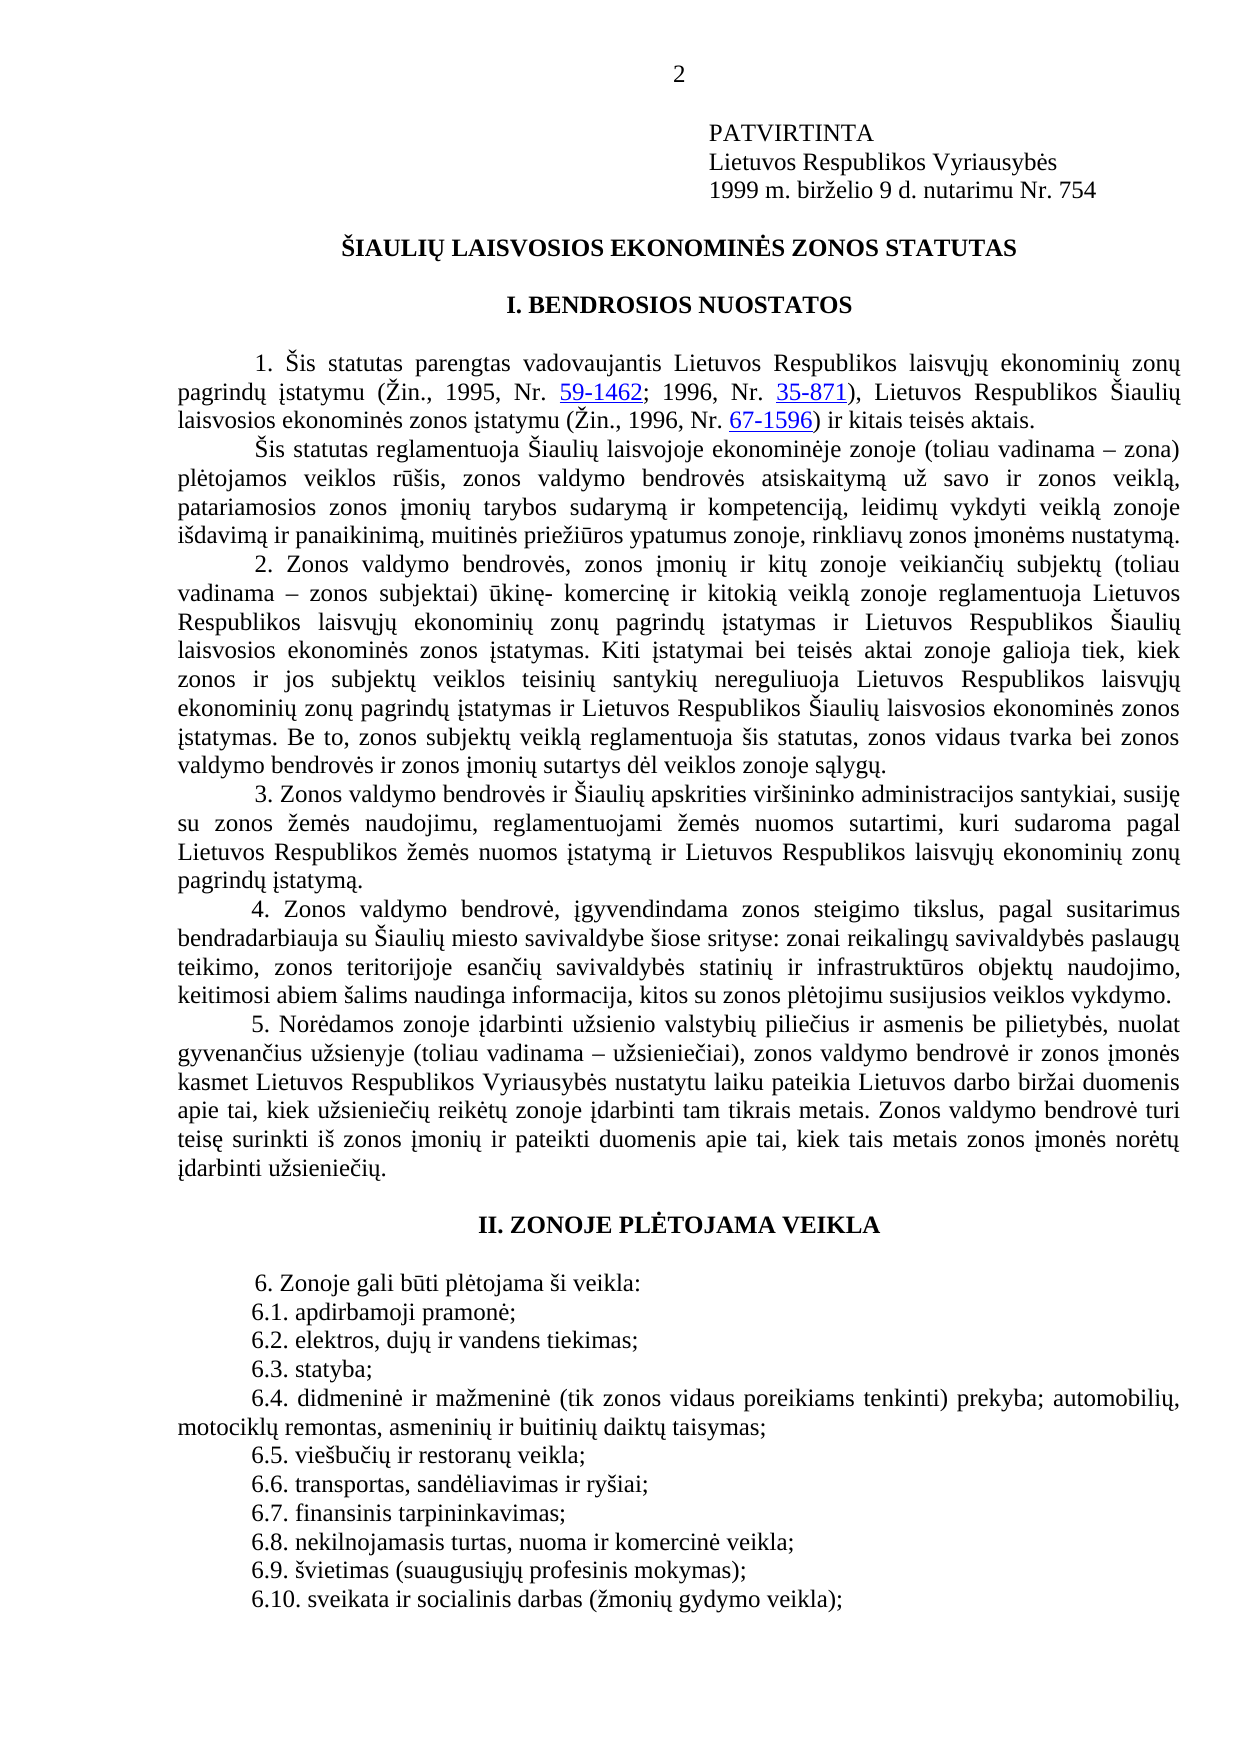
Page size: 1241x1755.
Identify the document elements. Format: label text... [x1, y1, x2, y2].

text 6.3. statyba; [177, 1354, 1181, 1383]
text ŠIAULIŲ LAISVOSIOS EKONOMINĖS ZONOS STATUTAS [177, 233, 1181, 262]
text Šis statutas reglamentuoja Šiaulių laisvojoje ekonominėje zonoje (toliau vadinama – zona) plėtojamos veiklos rūšis, zonos valdymo bendrovės atsiskaitymą už savo ir zonos veiklą, patariamosios zonos įmonių tarybos sudarymą ir kompetenciją, leidimų vykdyti veiklą zonoje išdavimą ir panaikinimą, muitinės priežiūros ypatumus zonoje, rinkliavų zonos įmonėms nustatymą. [177, 434, 1181, 549]
text 6.4. didmeninė ir mažmeninė (tik zonos vidaus poreikiams tenkinti) prekyba; automobilių, motociklų remontas, asmeninių ir buitinių daiktų taisymas; [177, 1383, 1181, 1441]
text 3. Zonos valdymo bendrovės ir Šiaulių apskrities viršininko administracijos santykiai, susiję su zonos žemės naudojimu, reglamentuojami žemės nuomos sutartimi, kuri sudaroma pagal Lietuvos Respublikos žemės nuomos įstatymą ir Lietuvos Respublikos laisvųjų ekonominių zonų pagrindų įstatymą. [177, 779, 1181, 894]
text 6.8. nekilnojamasis turtas, nuoma ir komercinė veikla; [177, 1527, 1181, 1556]
text II. ZONOJE PLĖTOJAMA VEIKLA [177, 1211, 1181, 1239]
text 6.10. sveikata ir socialinis darbas (žmonių gydymo veikla); [177, 1584, 1181, 1613]
text 6.1. apdirbamoji pramonė; [177, 1297, 1181, 1326]
text PATVIRTINTA [177, 118, 1181, 147]
text Lietuvos Respublikos Vyriausybės [177, 147, 1181, 176]
text 6.5. viešbučių ir restoranų veikla; [177, 1441, 1181, 1469]
text 6.7. finansinis tarpininkavimas; [177, 1498, 1181, 1527]
text 1. Šis statutas parengtas vadovaujantis Lietuvos Respublikos laisvųjų ekonominių zonų pagrindų įstatymu (Žin., 1995, Nr. 59-1462; 1996, Nr. 35-871), Lietuvos Respublikos Šiaulių laisvosios ekonominės zonos įstatymu (Žin., 1996, Nr. 67-1596) ir kitais teisės aktais. [177, 348, 1181, 434]
text 1999 m. birželio 9 d. nutarimu Nr. 754 [177, 176, 1181, 204]
text 6.2. elektros, dujų ir vandens tiekimas; [177, 1326, 1181, 1354]
text 6.9. švietimas (suaugusiųjų profesinis mokymas); [177, 1556, 1181, 1584]
text 5. Norėdamos zonoje įdarbinti užsienio valstybių piliečius ir asmenis be pilietybės, nuolat gyvenančius užsienyje (toliau vadinama – užsieniečiai), zonos valdymo bendrovė ir zonos įmonės kasmet Lietuvos Respublikos Vyriausybės nustatytu laiku pateikia Lietuvos darbo biržai duomenis apie tai, kiek užsieniečių reikėtų zonoje įdarbinti tam tikrais metais. Zonos valdymo bendrovė turi teisę surinkti iš zonos įmonių ir pateikti duomenis apie tai, kiek tais metais zonos įmonės norėtų įdarbinti užsieniečių. [177, 1009, 1181, 1182]
text 6. Zonoje gali būti plėtojama ši veikla: [177, 1268, 1181, 1297]
text 2. Zonos valdymo bendrovės, zonos įmonių ir kitų zonoje veikiančių subjektų (toliau vadinama – zonos subjektai) ūkinę- komercinę ir kitokią veiklą zonoje reglamentuoja Lietuvos Respublikos laisvųjų ekonominių zonų pagrindų įstatymas ir Lietuvos Respublikos Šiaulių laisvosios ekonominės zonos įstatymas. Kiti įstatymai bei teisės aktai zonoje galioja tiek, kiek zonos ir jos subjektų veiklos teisinių santykių nereguliuoja Lietuvos Respublikos laisvųjų ekonominių zonų pagrindų įstatymas ir Lietuvos Respublikos Šiaulių laisvosios ekonominės zonos įstatymas. Be to, zonos subjektų veiklą reglamentuoja šis statutas, zonos vidaus tvarka bei zonos valdymo bendrovės ir zonos įmonių sutartys dėl veiklos zonoje sąlygų. [177, 549, 1181, 779]
text I. BENDROSIOS NUOSTATOS [177, 291, 1181, 319]
text 4. Zonos valdymo bendrovė, įgyvendindama zonos steigimo tikslus, pagal susitarimus bendradarbiauja su Šiaulių miesto savivaldybe šiose srityse: zonai reikalingų savivaldybės paslaugų teikimo, zonos teritorijoje esančių savivaldybės statinių ir infrastruktūros objektų naudojimo, keitimosi abiem šalims naudinga informacija, kitos su zonos plėtojimu susijusios veiklos vykdymo. [177, 894, 1181, 1009]
text 6.6. transportas, sandėliavimas ir ryšiai; [177, 1469, 1181, 1498]
